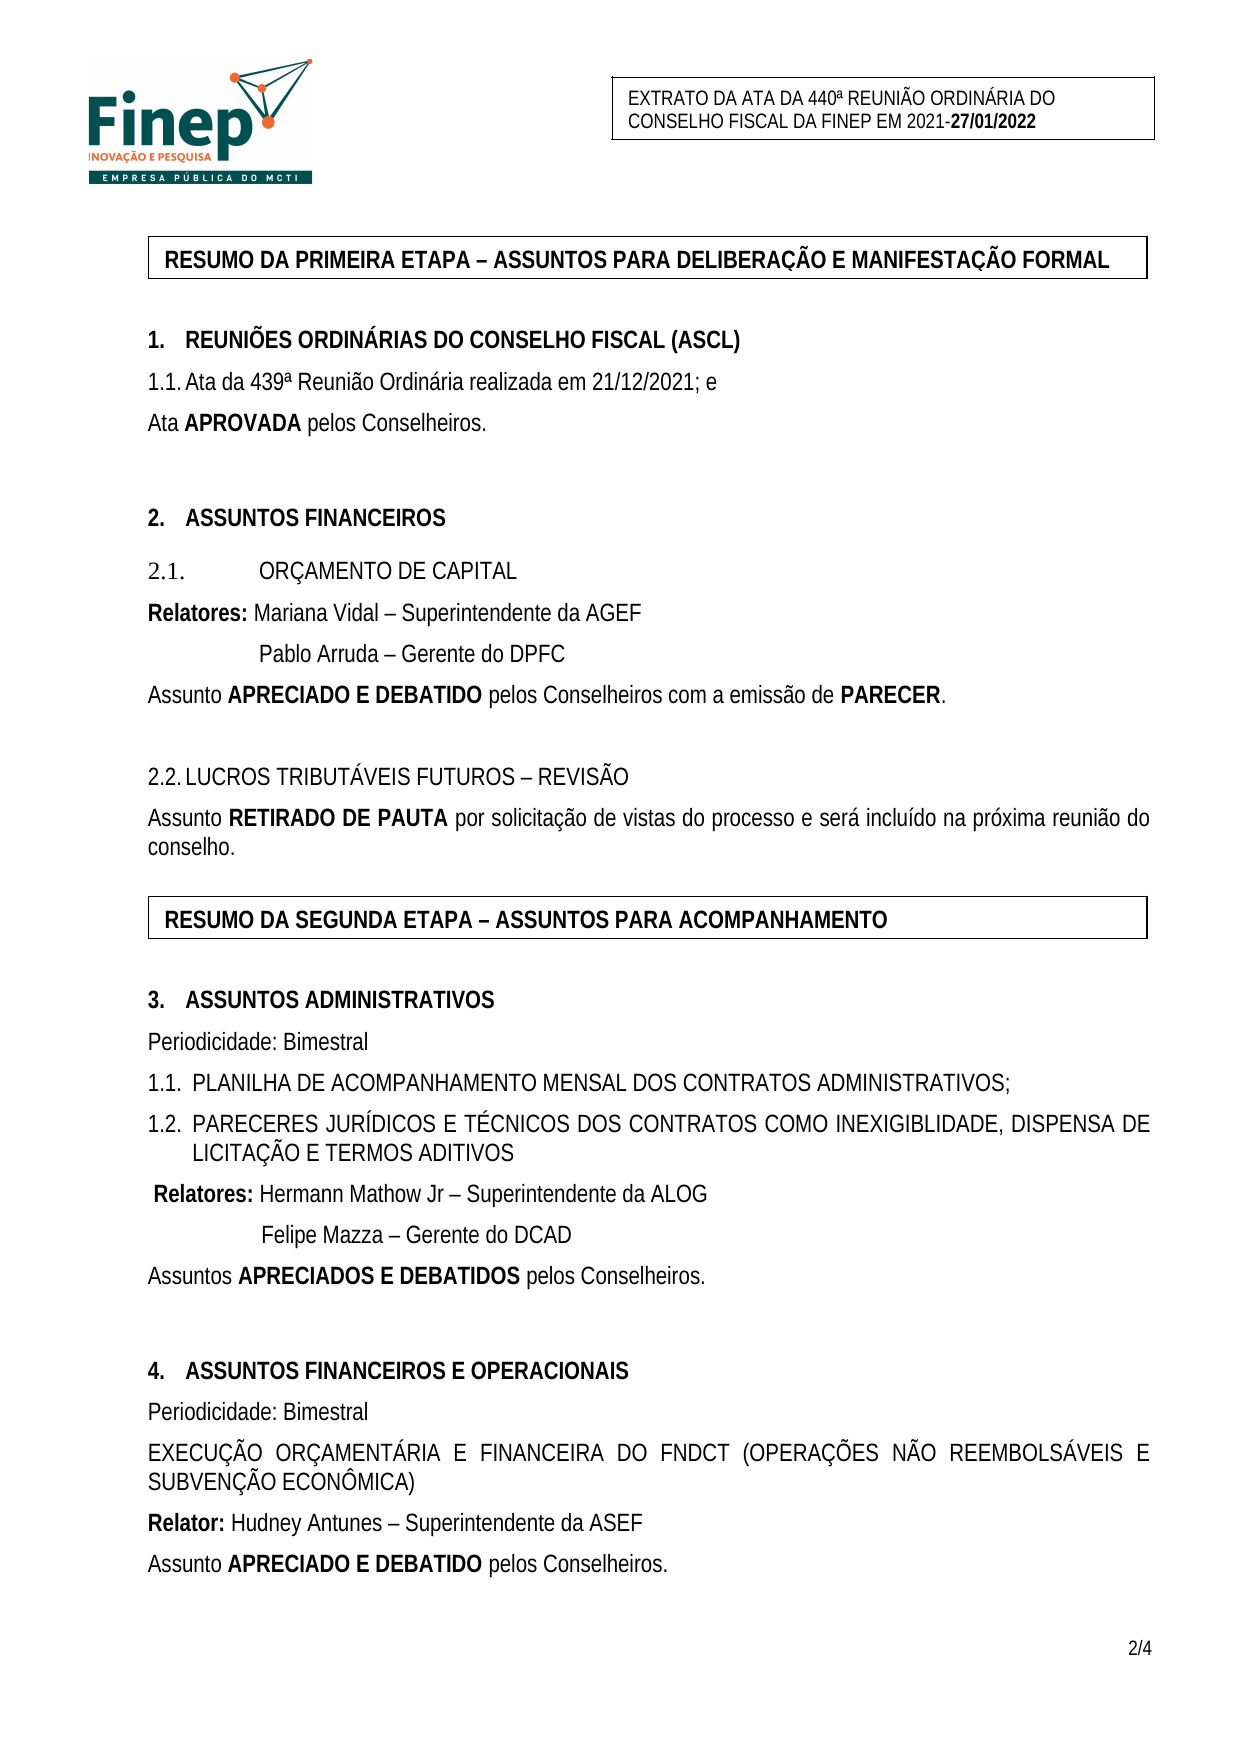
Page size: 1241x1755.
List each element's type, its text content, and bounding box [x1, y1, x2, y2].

text Assuntos APRECIADOS E DEBATIDOS pelos Conselheiros. [148, 1261, 1152, 1289]
list Ata da 439ª Reunião Ordinária realizada em 21/12/2021; e [148, 367, 1152, 395]
list ASSUNTOS ADMINISTRATIVOS [148, 985, 1152, 1014]
text Ata APROVADA pelos Conselheiros. [148, 408, 1152, 436]
text Periodicidade: Bimestral [148, 1397, 1152, 1426]
text Assunto RETIRADO DE PAUTA por solicitação de vistas do processo e será incluído na próxima reunião do conselho. [148, 803, 1152, 861]
list PLANILHA DE ACOMPANHAMENTO MENSAL DOS CONTRATOS ADMINISTRATIVOS; [148, 1068, 1152, 1096]
text RESUMO DA SEGUNDA ETAPA – ASSUNTOS PARA ACOMPANHAMENTO [164, 904, 1131, 930]
list ORÇAMENTO DE CAPITAL [148, 556, 1152, 585]
text Relatores: Hermann Mathow Jr – Superintendente da ALOG [148, 1179, 1152, 1207]
list PARECERES JURÍDICOS E TÉCNICOS DOS CONTRATOS COMO INEXIGIBLIDADE, DISPENSA DE LICITAÇÃO E TERMOS ADITIVOS [148, 1109, 1152, 1166]
text Felipe Mazza – Gerente do DCAD [148, 1220, 1152, 1248]
text Relator: Hudney Antunes – Superintendente da ASEF [148, 1508, 1152, 1536]
text EXECUÇÃO ORÇAMENTÁRIA E FINANCEIRA DO FNDCT (OPERAÇÕES NÃO REEMBOLSÁVEIS E SUBVENÇÃO ECONÔMICA) [148, 1438, 1152, 1495]
list LUCROS TRIBUTÁVEIS FUTUROS – REVISÃO [148, 762, 1152, 791]
list Pablo Arruda – Gerente do DPFC [185, 639, 1152, 667]
list REUNIÕES ORDINÁRIAS DO CONSELHO FISCAL (ASCL) [148, 326, 1152, 354]
text Assunto APRECIADO E DEBATIDO pelos Conselheiros com a emissão de PARECER. [148, 680, 1152, 709]
list ASSUNTOS FINANCEIROS E OPERACIONAIS [148, 1356, 1152, 1384]
text Periodicidade: Bimestral [148, 1027, 1152, 1055]
text Relatores: Mariana Vidal – Superintendente da AGEF [148, 598, 1152, 626]
text RESUMO DA PRIMEIRA ETAPA – ASSUNTOS PARA DELIBERAÇÃO E MANIFESTAÇÃO FORMAL [164, 245, 1131, 270]
text Assunto APRECIADO E DEBATIDO pelos Conselheiros. [148, 1549, 1152, 1578]
list ASSUNTOS FINANCEIROS [148, 503, 1152, 531]
